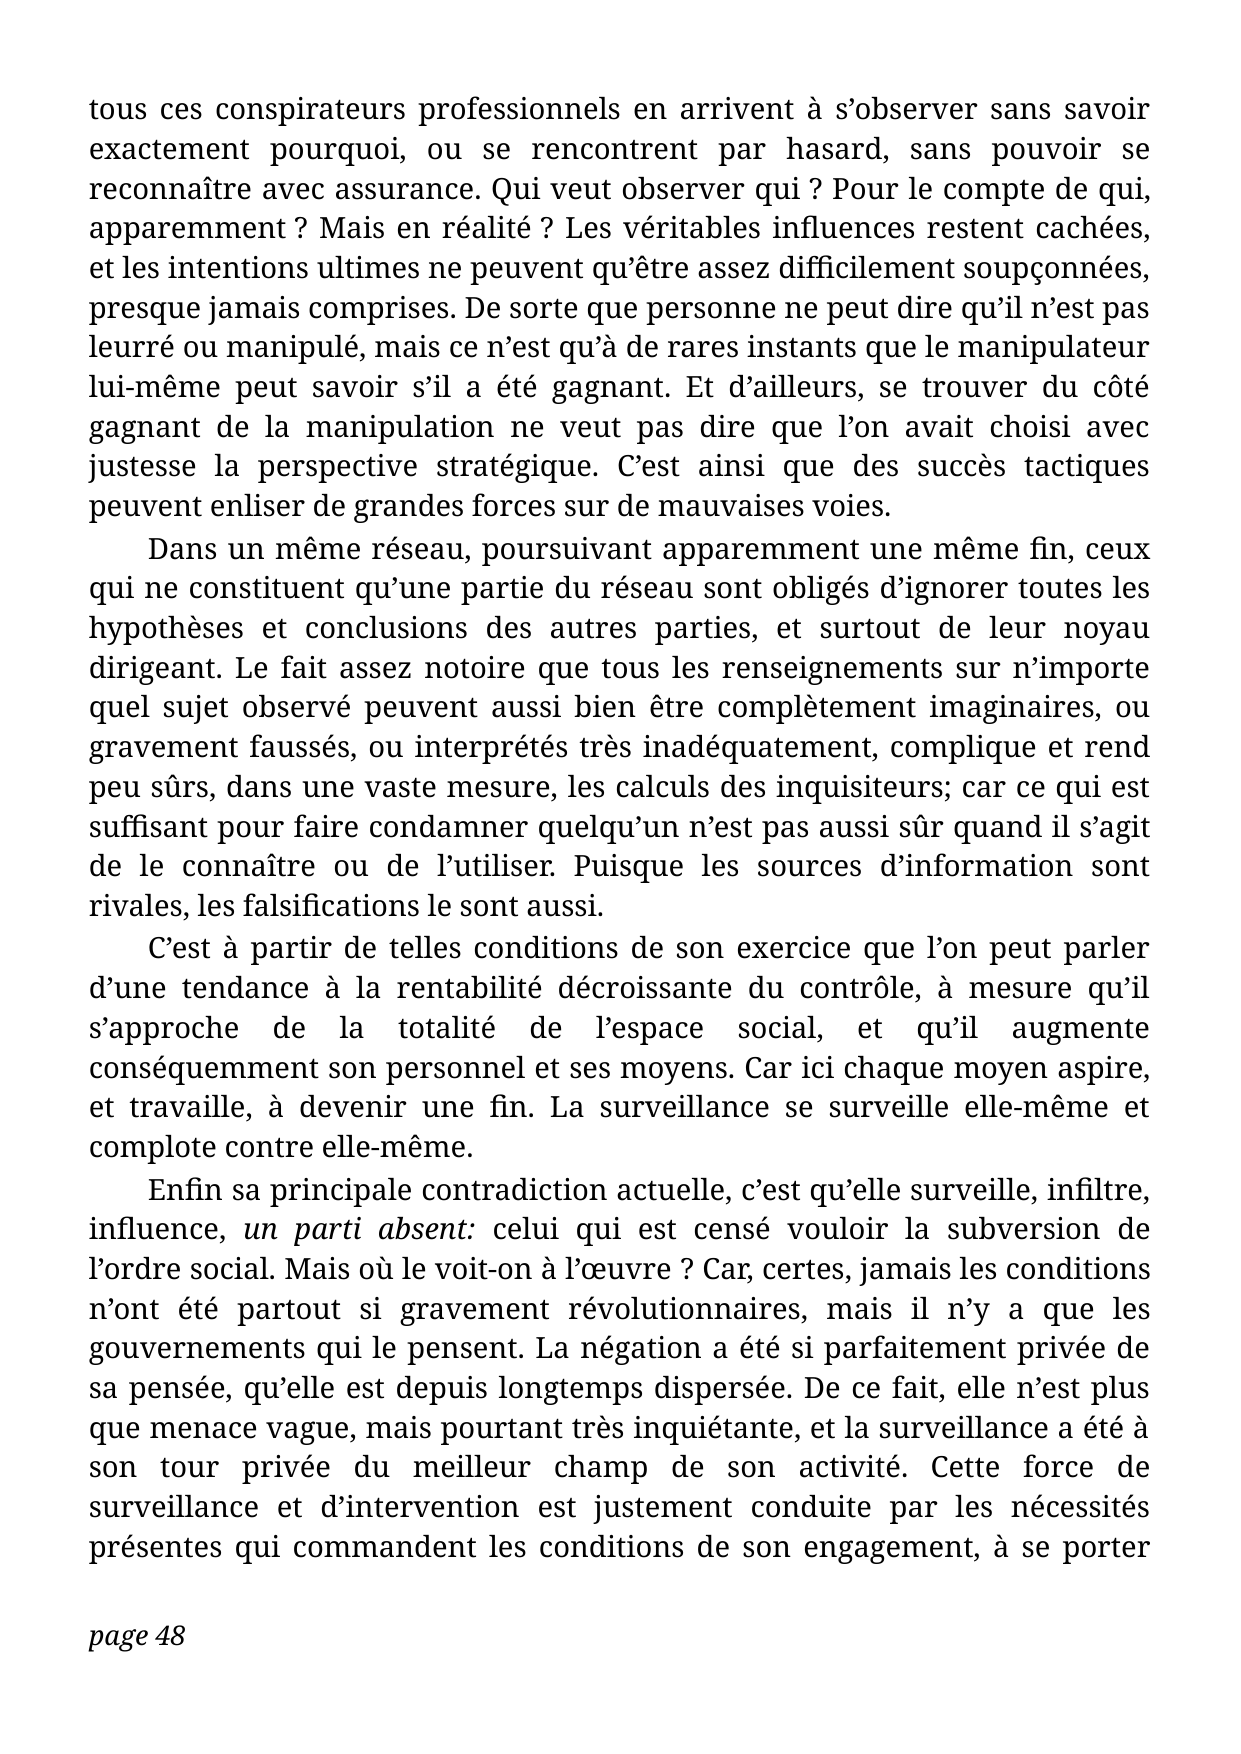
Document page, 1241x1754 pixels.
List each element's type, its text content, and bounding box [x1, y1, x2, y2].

text Dans un même réseau, poursuivant apparemment une même fin, ceux qui ne cons­tituent qu’une partie du réseau sont obligés d’ignorer toutes les hypothèses et conclusions des autres parties, et surtout de leur noyau dirigeant. Le fait assez notoire que tous les renseignements sur n’importe quel sujet observé peuvent aussi bien être complètement imaginaires, ou gravement faussés, ou interprétés très inadéquatement, complique et rend peu sûrs, dans une vaste mesure, les calculs des inquisiteurs; car ce qui est suffisant pour faire condamner quelqu’un n’est pas aussi sûr quand il s’agit de le connaître ou de l’utiliser. Puisque les sources d’information sont rivales, les falsifications le sont aussi. [88, 528, 1152, 925]
text Enfin sa principale contradiction actuelle, c’est qu’elle surveille, infiltre, influence, un parti absent: celui qui est censé vouloir la subversion de l’ordre social. Mais où le voit-on à l’œuvre ? Car, certes, jamais les conditions n’ont été partout si gravement révolutionnaires, mais il n’y a que les gouvernements qui le pensent. La négation a été si parfaitement privée de sa pensée, qu’elle est depuis longtemps dispersée. De ce fait, elle n’est plus que menace vague, mais pourtant très inquiétante, et la surveillance a été à son tour privée du meilleur champ de son activité. Cette force de surveillance et d’intervention est justement conduite par les nécessités présentes qui commandent les conditions de son engagement, à se porter [88, 1169, 1152, 1566]
text C’est à partir de telles conditions de son exercice que l’on peut parler d’une tendance à la rentabilité décroissante du contrôle, à mesure qu’il s’approche de la totalité de l’espace social, et qu’il augmente conséquemment son personnel et ses moyens. Car ici chaque moyen aspire, et travaille, à devenir une fin. La surveillance se surveille elle-même et complote contre elle-même. [88, 928, 1152, 1166]
text tous ces conspirateurs professionnels en arrivent à s’observer sans savoir exactement pourquoi, ou se rencontrent par hasard, sans pouvoir se reconnaître avec assurance. Qui veut observer qui ? Pour le compte de qui, apparemment ? Mais en réalité ? Les véritables influences restent cachées, et les intentions ultimes ne peuvent qu’être assez difficilement soupçonnées, presque jamais comprises. De sorte que personne ne peut dire qu’il n’est pas leurré ou manipulé, mais ce n’est qu’à de rares instants que le manipulateur lui-même peut savoir s’il a été gagnant. Et d’ailleurs, se trouver du côté gagnant de la manipulation ne veut pas dire que l’on avait choisi avec justesse la perspective stratégique. C’est ainsi que des succès tactiques peuvent enliser de grandes forces sur de mauvaises voies. [88, 88, 1152, 525]
